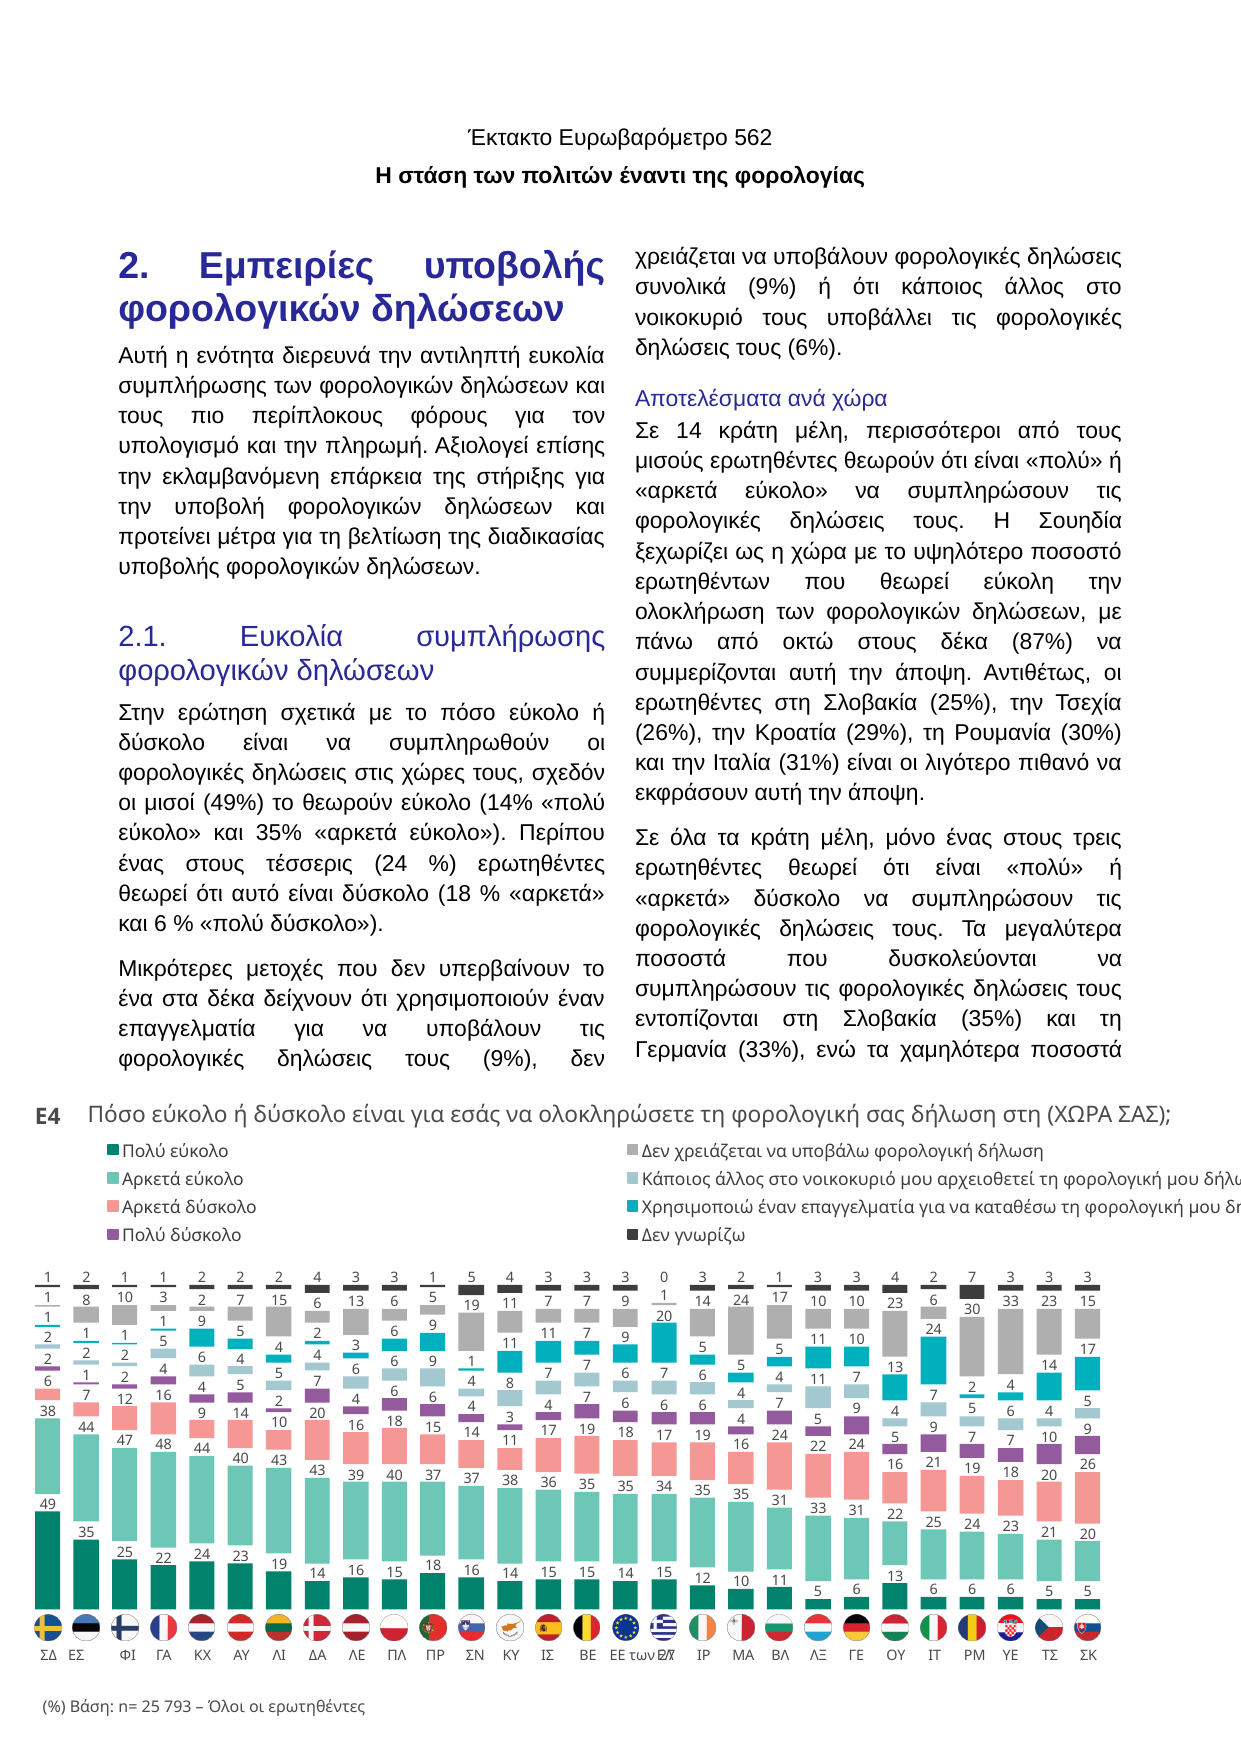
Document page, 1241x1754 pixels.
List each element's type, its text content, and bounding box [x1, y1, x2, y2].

text Μικρότερες μετοχές που δεν υπερβαίνουν το ένα στα δέκα δείχνουν ότι χρησιμοποιούν έναν επαγγελματία για να υποβάλουν τις φορολογικές δηλώσεις τους (9%), δεν [118, 955, 605, 1072]
subtitle 2. Εμπειρίες υποβολής φορολογικών δηλώσεων [118, 243, 605, 329]
picture [72, 1614, 100, 1641]
text Αποτελέσματα ανά χώρα [635, 384, 1122, 411]
picture [765, 1614, 793, 1641]
picture [303, 1614, 331, 1641]
picture [920, 1614, 947, 1641]
picture [1035, 1614, 1063, 1641]
picture [535, 1614, 562, 1641]
picture [458, 1614, 485, 1641]
picture [188, 1614, 215, 1641]
picture [843, 1614, 870, 1641]
text χρειάζεται να υποβάλουν φορολογικές δηλώσεις συνολικά (9%) ή ότι κάποιος άλλος στο νοικοκυριό τους υποβάλλει τις φορολογικές δηλώσεις τους (6%). [635, 243, 1122, 360]
picture [727, 1614, 755, 1641]
picture [265, 1614, 292, 1641]
picture [958, 1614, 986, 1641]
picture [1074, 1614, 1101, 1641]
picture [111, 1614, 139, 1641]
picture [689, 1614, 716, 1641]
picture [612, 1614, 639, 1641]
text Σε όλα τα κράτη μέλη, μόνο ένας στους τρεις ερωτηθέντες θεωρεί ότι είναι «πολύ» ή «αρκετά» δύσκολο να συμπληρώσουν τις φορολογικές δηλώσεις τους. Τα μεγαλύτερα ποσοστά που δυσκολεύονται να συμπληρώσουν τις φορολογικές δηλώσεις τους εντοπίζονται στη Σλοβακία (35%) και τη Γερμανία (33%), ενώ τα χαμηλότερα ποσοστά [635, 824, 1122, 1062]
text Αυτή η ενότητα διερευνά την αντιληπτή ευκολία συμπλήρωσης των φορολογικών δηλώσεων και τους πιο περίπλοκους φόρους για τον υπολογισμό και την πληρωμή. Αξιολογεί επίσης την εκλαμβανόμενη επάρκεια της στήριξης για την υποβολή φορολογικών δηλώσεων και προτείνει μέτρα για τη βελτίωση της διαδικασίας υποβολής φορολογικών δηλώσεων. [118, 342, 605, 580]
picture [150, 1614, 177, 1641]
text Σε 14 κράτη μέλη, περισσότεροι από τους μισούς ερωτηθέντες θεωρούν ότι είναι «πολύ» ή «αρκετά εύκολο» να συμπληρώσουν τις φορολογικές δηλώσεις τους. Η Σουηδία ξεχωρίζει ως η χώρα με το υψηλότερο ποσοστό ερωτηθέντων που θεωρεί εύκολη την ολοκλήρωση των φορολογικών δηλώσεων, με πάνω από οκτώ στους δέκα (87%) να συμμερίζονται αυτή την άποψη. Αντιθέτως, οι ερωτηθέντες στη Σλοβακία (25%), την Τσεχία (26%), την Κροατία (29%), τη Ρουμανία (30%) και την Ιταλία (31%) είναι οι λιγότερο πιθανό να εκφράσουν αυτή την άποψη. [635, 417, 1122, 806]
text Στην ερώτηση σχετικά με το πόσο εύκολο ή δύσκολο είναι να συμπληρωθούν οι φορολογικές δηλώσεις στις χώρες τους, σχεδόν οι μισοί (49%) το θεωρούν εύκολο (14% «πολύ εύκολο» και 35% «αρκετά εύκολο»). Περίπου ένας στους τέσσερις (24 %) ερωτηθέντες θεωρεί ότι αυτό είναι δύσκολο (18 % «αρκετά» και 6 % «πολύ δύσκολο»). [118, 698, 605, 936]
picture [380, 1614, 408, 1641]
picture [342, 1614, 370, 1641]
picture [650, 1614, 677, 1641]
picture [573, 1614, 600, 1641]
picture [997, 1614, 1024, 1641]
picture [227, 1614, 254, 1641]
subtitle 2.1. Ευκολία συμπλήρωσης φορολογικών δηλώσεων [118, 619, 605, 686]
picture [419, 1614, 447, 1641]
picture [496, 1614, 524, 1641]
picture [881, 1614, 909, 1641]
picture [34, 1614, 62, 1641]
picture [804, 1614, 832, 1641]
